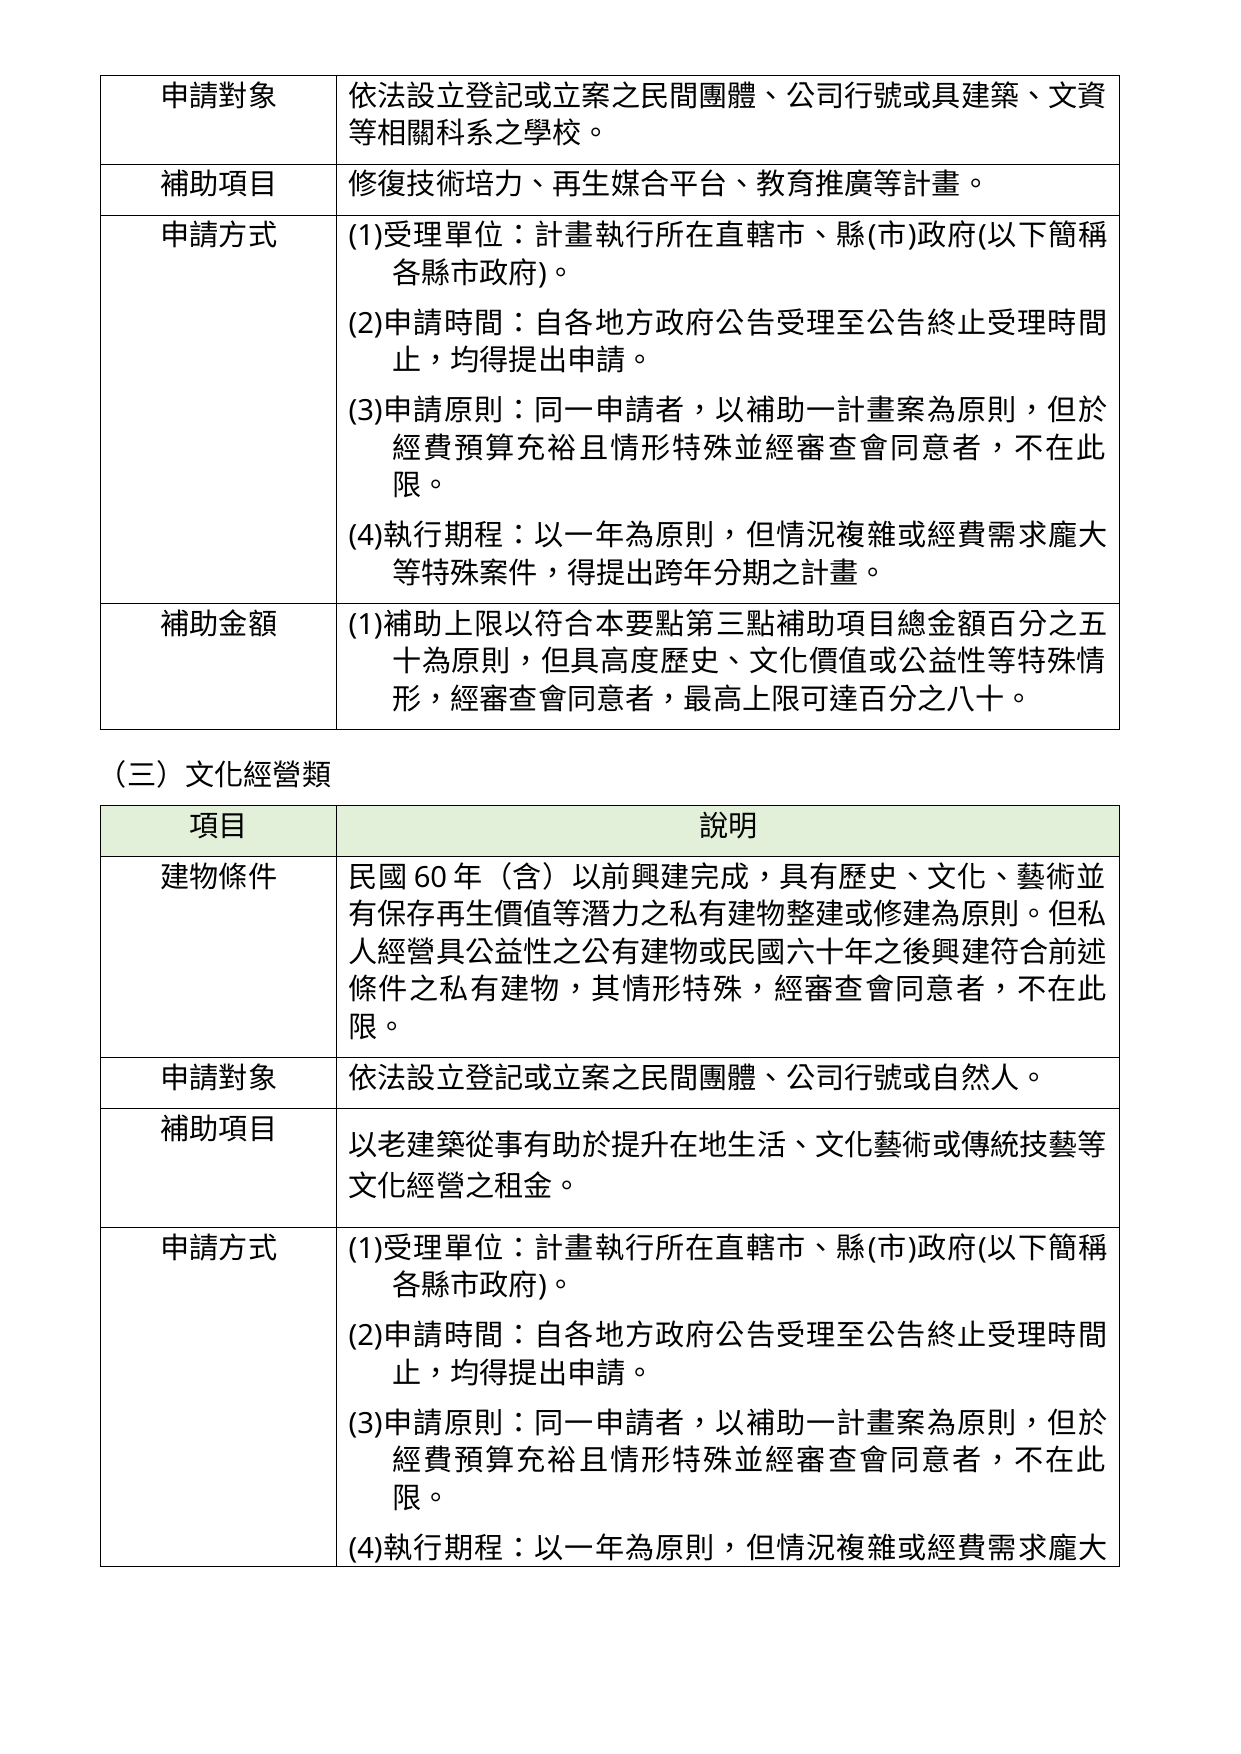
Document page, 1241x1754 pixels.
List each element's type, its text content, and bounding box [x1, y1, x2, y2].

table_cell 民國60年（含）以前興建完成，具有歷史、文化、藝術並有保存再生價值等潛力之私有建物整建或修建為原則。但私人經營具公益性之公有建物或民國六十年之後興建符合前述條件之私有建物，其情形特殊，經審查會同意者，不在此限。 [337, 857, 1119, 1057]
table_cell 補助項目 [101, 1109, 336, 1227]
table_header 項目 [101, 806, 336, 856]
table_cell 依法設立登記或立案之民間團體、公司行號或自然人。 [337, 1058, 1119, 1108]
table_cell 申請對象 [101, 1058, 336, 1108]
table_cell 補助金額 [101, 604, 336, 729]
table_cell (1)補助上限以符合本要點第三點補助項目總金額百分之五十為原則，但具高度歷史、文化價值或公益性等特殊情形，經審查會同意者，最高上限可達百分之八十。 [337, 604, 1119, 729]
table_header 說明 [337, 806, 1119, 856]
table_cell 申請方式 [101, 216, 336, 603]
table_cell (1)受理單位：計畫執行所在直轄市、縣(市)政府(以下簡稱各縣市政府)。 (2)申請時間：自各地方政府公告受理至公告終止受理時間止，均得提出申請。 (3)申請原則：同一申請者，以補助一計畫案為原則，但於經費預算充裕且情形特殊並經審查會同意者，不在此限。 (4)執行期程：以一年為原則，但情況複雜或經費需求龐大 [337, 1228, 1119, 1566]
table_cell 依法設立登記或立案之民間團體、公司行號或具建築、文資等相關科系之學校。 [337, 76, 1119, 163]
table_cell 建物條件 [101, 857, 336, 1057]
table_cell 修復技術培力、再生媒合平台、教育推廣等計畫。 [337, 165, 1119, 214]
table_cell 補助項目 [101, 165, 336, 214]
table_cell 申請對象 [101, 76, 336, 163]
table_cell 申請方式 [101, 1228, 336, 1566]
table_cell (1)受理單位：計畫執行所在直轄市、縣(市)政府(以下簡稱各縣市政府)。 (2)申請時間：自各地方政府公告受理至公告終止受理時間止，均得提出申請。 (3)申請原則：同一申請者，以補助一計畫案為原則，但於經費預算充裕且情形特殊並經審查會同意者，不在此限。 (4)執行期程：以一年為原則，但情況複雜或經費需求龐大等特殊案件，得提出跨年分期之計畫。 [337, 216, 1119, 603]
table_cell 以老建築從事有助於提升在地生活、文化藝術或傳統技藝等文化經營之租金。 [337, 1109, 1119, 1227]
text （三）文化經營類 [98, 755, 1128, 793]
